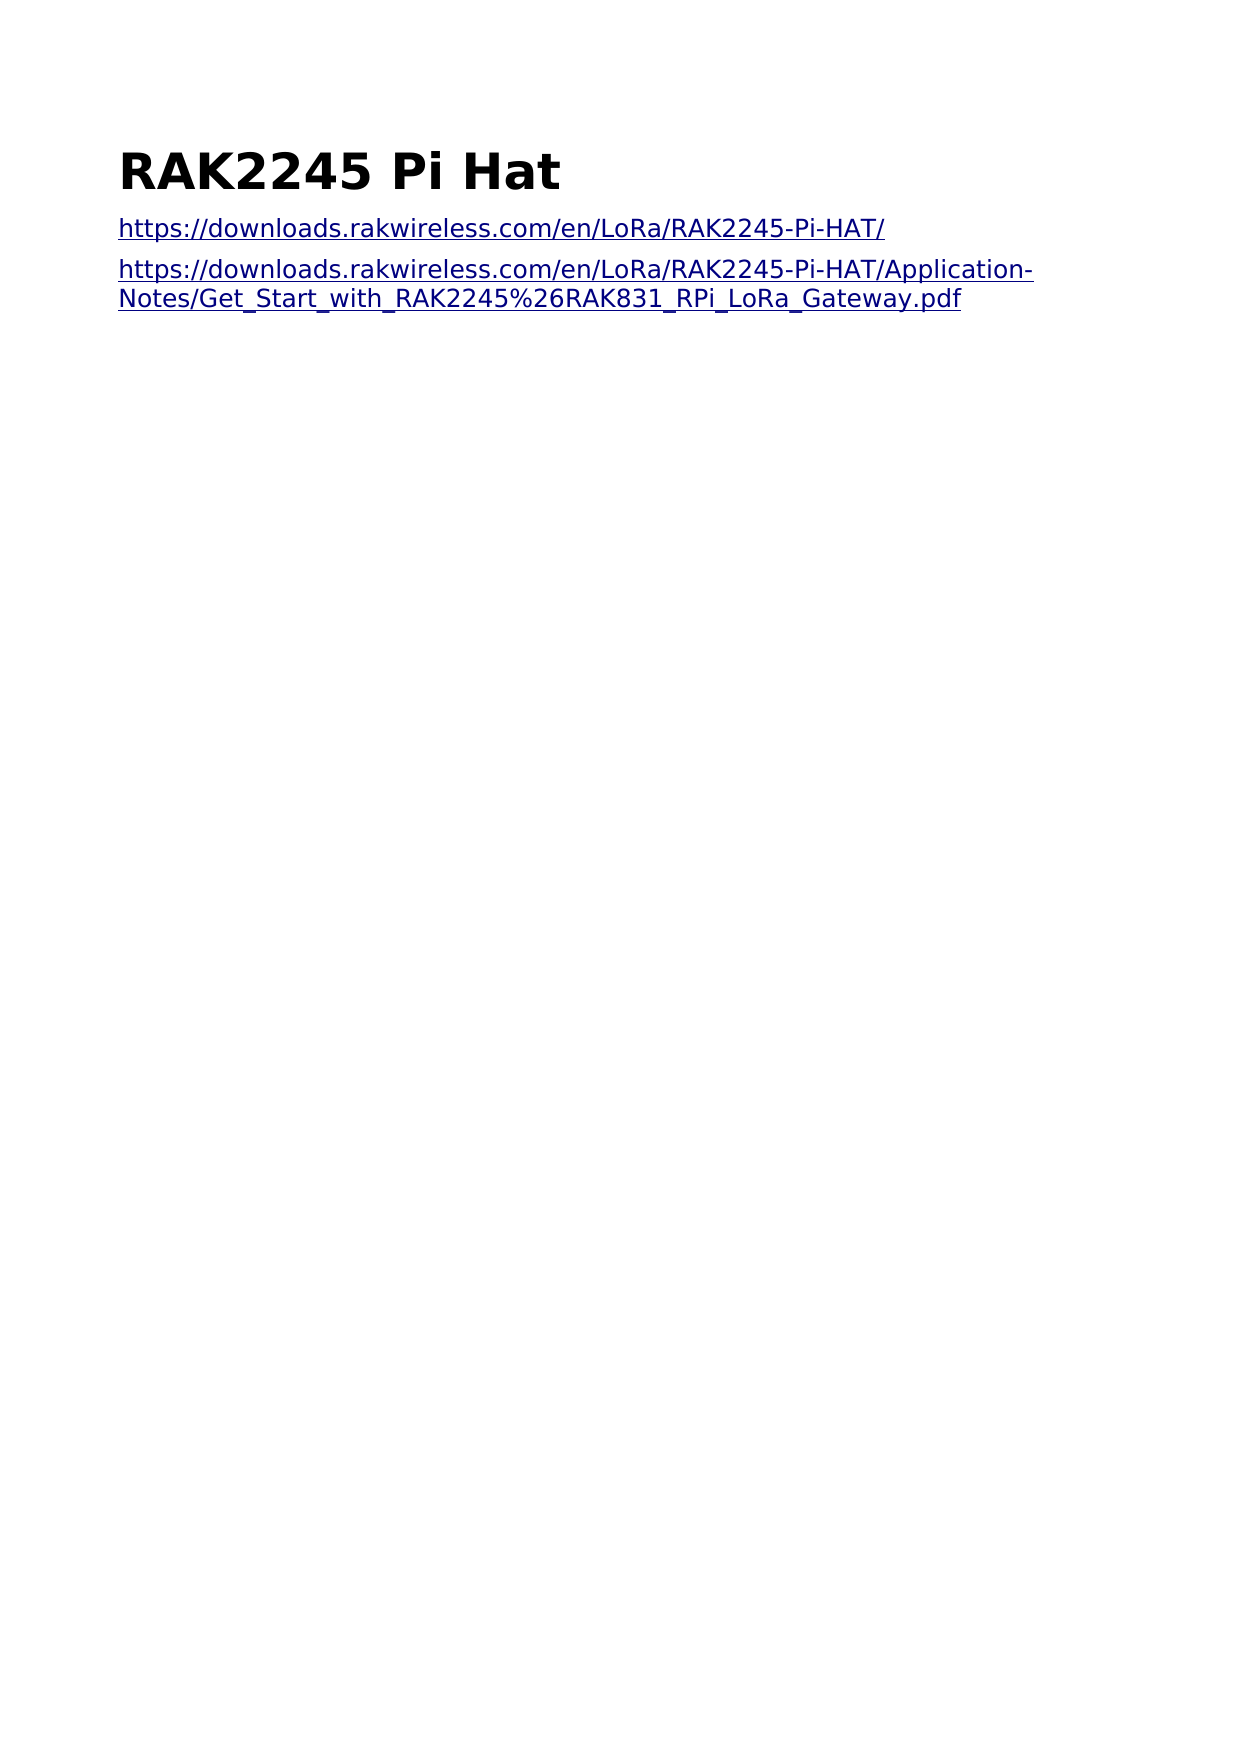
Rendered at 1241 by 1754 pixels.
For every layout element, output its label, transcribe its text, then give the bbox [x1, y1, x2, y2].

subtitle RAK2245 Pi Hat [118, 143, 1122, 201]
text https://downloads.rakwireless.com/en/LoRa/RAK2245-Pi-HAT/Application-Notes/Get_Start_with_RAK2245%26RAK831_RPi_LoRa_Gateway.pdf [118, 256, 1122, 314]
text https://downloads.rakwireless.com/en/LoRa/RAK2245-Pi-HAT/ [118, 214, 1122, 243]
